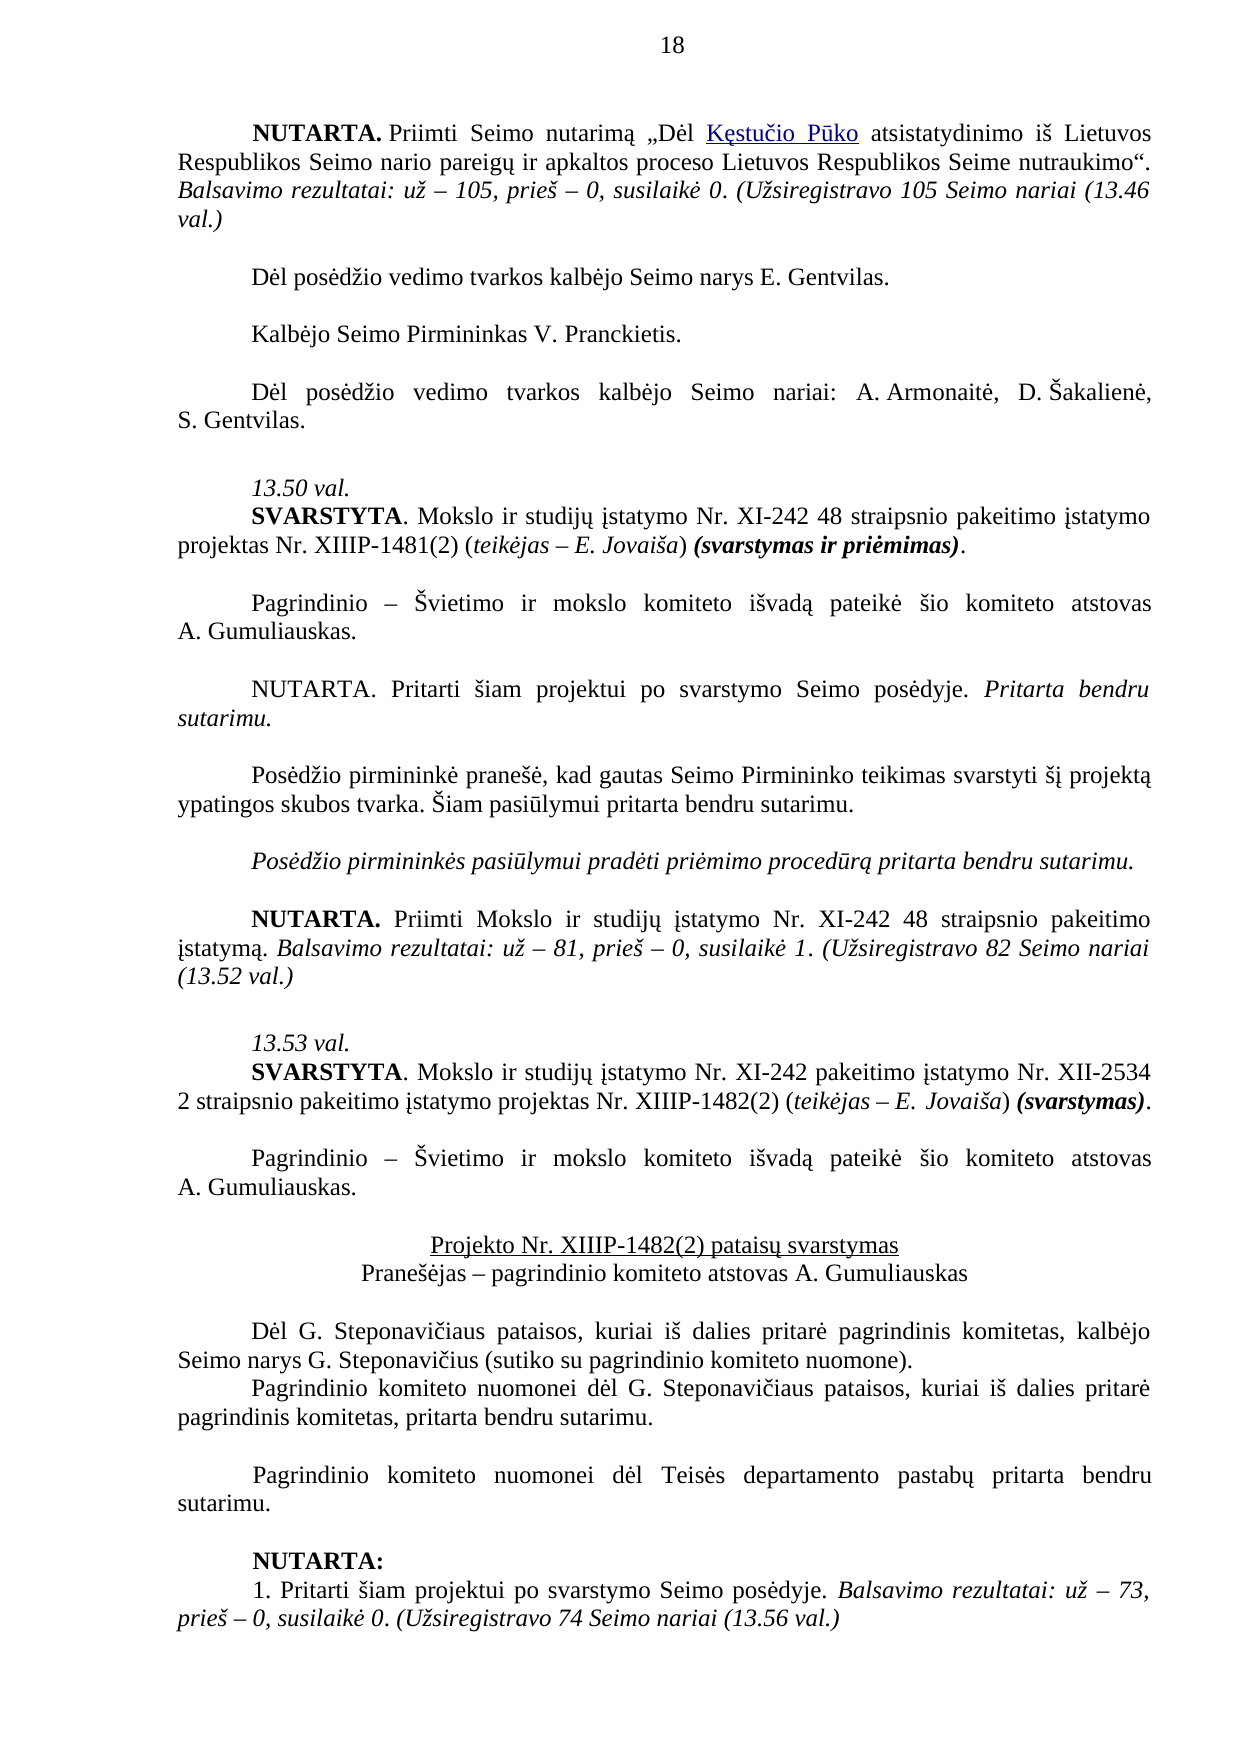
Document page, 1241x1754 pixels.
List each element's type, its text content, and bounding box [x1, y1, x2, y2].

text 1. Pritarti šiam projektui po svarstymo Seimo posėdyje. Balsavimo rezultatai: už – 73, prieš – 0, susilaikė 0. (Užsiregistravo 74 Seimo nariai (13.56 val.) [177, 1575, 1152, 1632]
text Dėl posėdžio vedimo tvarkos kalbėjo Seimo narys E. Gentvilas. [177, 262, 1152, 291]
text Pagrindinio – Švietimo ir mokslo komiteto išvadą pateikė šio komiteto atstovas A. Gumuliauskas. [177, 1143, 1152, 1201]
text SVARSTYTA. Mokslo ir studijų įstatymo Nr. XI-242 48 straipsnio pakeitimo įstatymo projektas Nr. XIIIP-1481(2) (teikėjas – E. Jovaiša) (svarstymas ir priėmimas). [177, 501, 1152, 559]
text Posėdžio pirmininkė pranešė, kad gautas Seimo Pirmininko teikimas svarstyti šį projektą ypatingos skubos tvarka. Šiam pasiūlymui pritarta bendru sutarimu. [177, 760, 1152, 818]
text Posėdžio pirmininkės pasiūlymui pradėti priėmimo procedūrą pritarta bendru sutarimu. [177, 846, 1152, 875]
text Dėl G. Steponavičiaus pataisos, kuriai iš dalies pritarė pagrindinis komitetas, kalbėjo Seimo narys G. Steponavičius (sutiko su pagrindinio komiteto nuomone). [177, 1316, 1152, 1373]
text 13.53 val. [177, 1028, 1152, 1057]
text SVARSTYTA. Mokslo ir studijų įstatymo Nr. XI-242 pakeitimo įstatymo Nr. XII-2534 2 straipsnio pakeitimo įstatymo projektas Nr. XIIIP-1482(2) (teikėjas – E. Jovaiša) (svarstymas). [177, 1057, 1152, 1115]
text Kalbėjo Seimo Pirmininkas V. Pranckietis. [177, 319, 1152, 348]
text 13.50 val. [177, 473, 1152, 501]
text Pagrindinio komiteto nuomonei dėl Teisės departamento pastabų pritarta bendru sutarimu. [177, 1460, 1152, 1517]
text Pagrindinio – Švietimo ir mokslo komiteto išvadą pateikė šio komiteto atstovas A. Gumuliauskas. [177, 588, 1152, 645]
text NUTARTA. Priimti Mokslo ir studijų įstatymo Nr. XI-242 48 straipsnio pakeitimo įstatymą. Balsavimo rezultatai: už – 81, prieš – 0, susilaikė 1. (Užsiregistravo 82 Seimo nariai (13.52 val.) [177, 904, 1152, 990]
text Pranešėjas – pagrindinio komiteto atstovas A. Gumuliauskas [177, 1258, 1152, 1287]
text Dėl posėdžio vedimo tvarkos kalbėjo Seimo nariai: A. Armonaitė, D. Šakalienė, S. Gentvilas. [177, 377, 1152, 434]
text Pagrindinio komiteto nuomonei dėl G. Steponavičiaus pataisos, kuriai iš dalies pritarė pagrindinis komitetas, pritarta bendru sutarimu. [177, 1373, 1152, 1431]
text NUTARTA. Priimti Seimo nutarimą „Dėl Kęstučio Pūko atsistatydinimo iš Lietuvos Respublikos Seimo nario pareigų ir apkaltos proceso Lietuvos Respublikos Seime nutraukimo“. Balsavimo rezultatai: už – 105, prieš – 0, susilaikė 0. (Užsiregistravo 105 Seimo nariai (13.46 val.) [177, 118, 1152, 233]
subtitle Projekto Nr. XIIIP-1482(2) pataisų svarstymas [177, 1230, 1152, 1258]
text NUTARTA. Pritarti šiam projektui po svarstymo Seimo posėdyje. Pritarta bendru sutarimu. [177, 674, 1152, 731]
text NUTARTA: [177, 1546, 1152, 1575]
